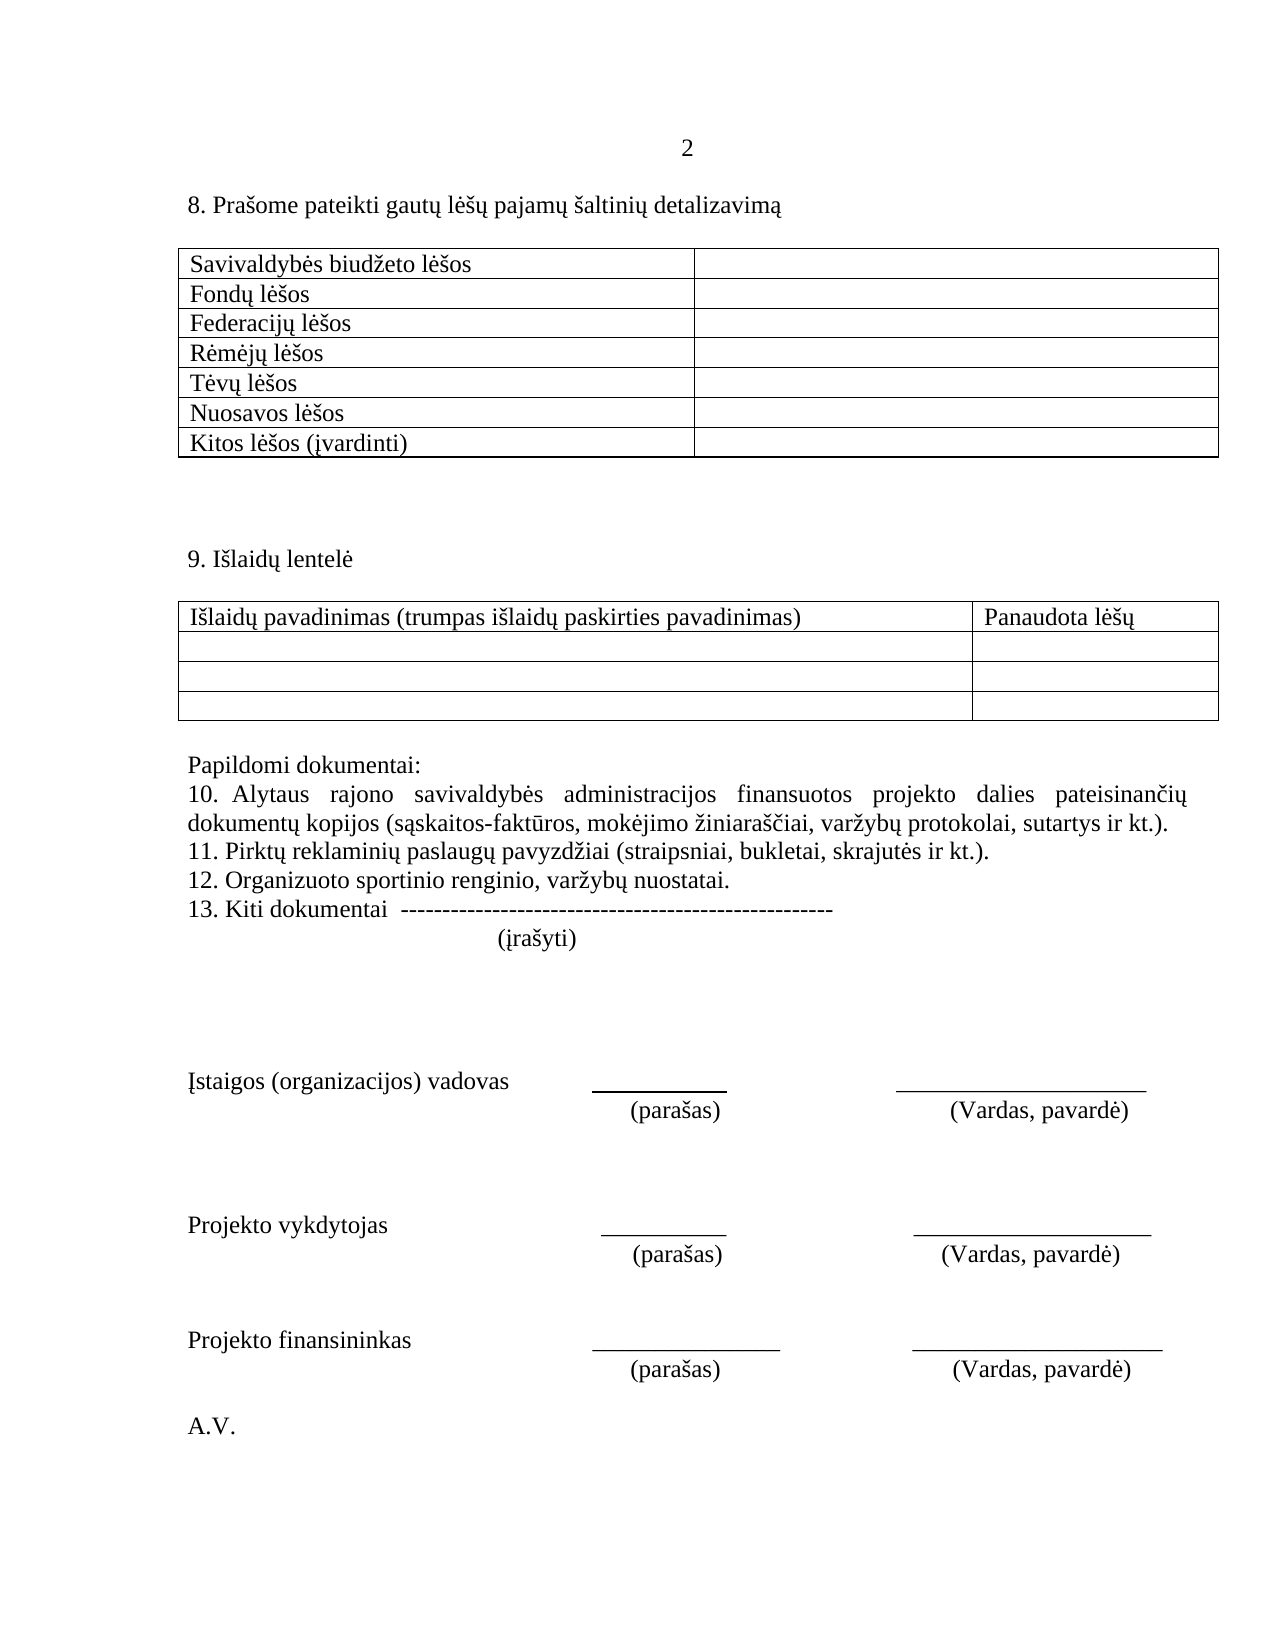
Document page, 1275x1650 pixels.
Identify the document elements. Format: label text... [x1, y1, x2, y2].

table_cell [695, 309, 1218, 337]
table_cell [695, 368, 1218, 397]
table_cell [179, 692, 972, 720]
table_cell Nuosavos lėšos [179, 398, 694, 427]
text Papildomi dokumentai: [187, 750, 1187, 779]
text 8. Prašome pateikti gautų lėšų pajamų šaltinių detalizavimą [187, 190, 1187, 219]
table_cell Fondų lėšos [179, 279, 694, 307]
table_cell [973, 692, 1218, 720]
table_cell [179, 662, 972, 691]
text 10. Alytaus rajono savivaldybės administracijos finansuotos projekto dalies pateisinančių dokumentų kopijos (sąskaitos-faktūros, mokėjimo žiniaraščiai, varžybų protokolai, sutartys ir kt.). [187, 779, 1187, 836]
text A.V. [187, 1411, 1187, 1440]
table_cell [695, 279, 1218, 307]
text Projekto finansininkas _______________ ____________________ [187, 1325, 1187, 1354]
text 13. Kiti dokumentai ---------------------------------------------------- [187, 894, 1187, 923]
table_cell Rėmėjų lėšos [179, 338, 694, 367]
text (parašas) (Vardas, pavardė) [187, 1239, 1187, 1268]
table_header [695, 249, 1218, 278]
text 12. Organizuoto sportinio renginio, varžybų nuostatai. [187, 865, 1187, 894]
text 11. Pirktų reklaminių paslaugų pavyzdžiai (straipsniai, bukletai, skrajutės ir kt.). [187, 836, 1187, 865]
table_cell [695, 428, 1218, 456]
table_header Savivaldybės biudžeto lėšos [179, 249, 694, 278]
text (įrašyti) [187, 923, 1187, 951]
table_cell [695, 338, 1218, 367]
text Įstaigos (organizacijos) vadovas ____________________ [187, 1066, 1187, 1095]
table_cell [973, 632, 1218, 661]
table_cell [973, 662, 1218, 691]
text (parašas) (Vardas, pavardė) [187, 1095, 1187, 1124]
text Projekto vykdytojas __________ ___________________ [187, 1210, 1187, 1239]
table_header Išlaidų pavadinimas (trumpas išlaidų paskirties pavadinimas) [179, 602, 972, 631]
table_header Panaudota lėšų [973, 602, 1218, 631]
table_cell [179, 632, 972, 661]
table_cell Tėvų lėšos [179, 368, 694, 397]
table_cell Kitos lėšos (įvardinti) [179, 428, 694, 456]
text 9. Išlaidų lentelė [187, 544, 1187, 572]
table_cell Federacijų lėšos [179, 309, 694, 337]
text (parašas) (Vardas, pavardė) [187, 1354, 1187, 1383]
table_cell [695, 398, 1218, 427]
